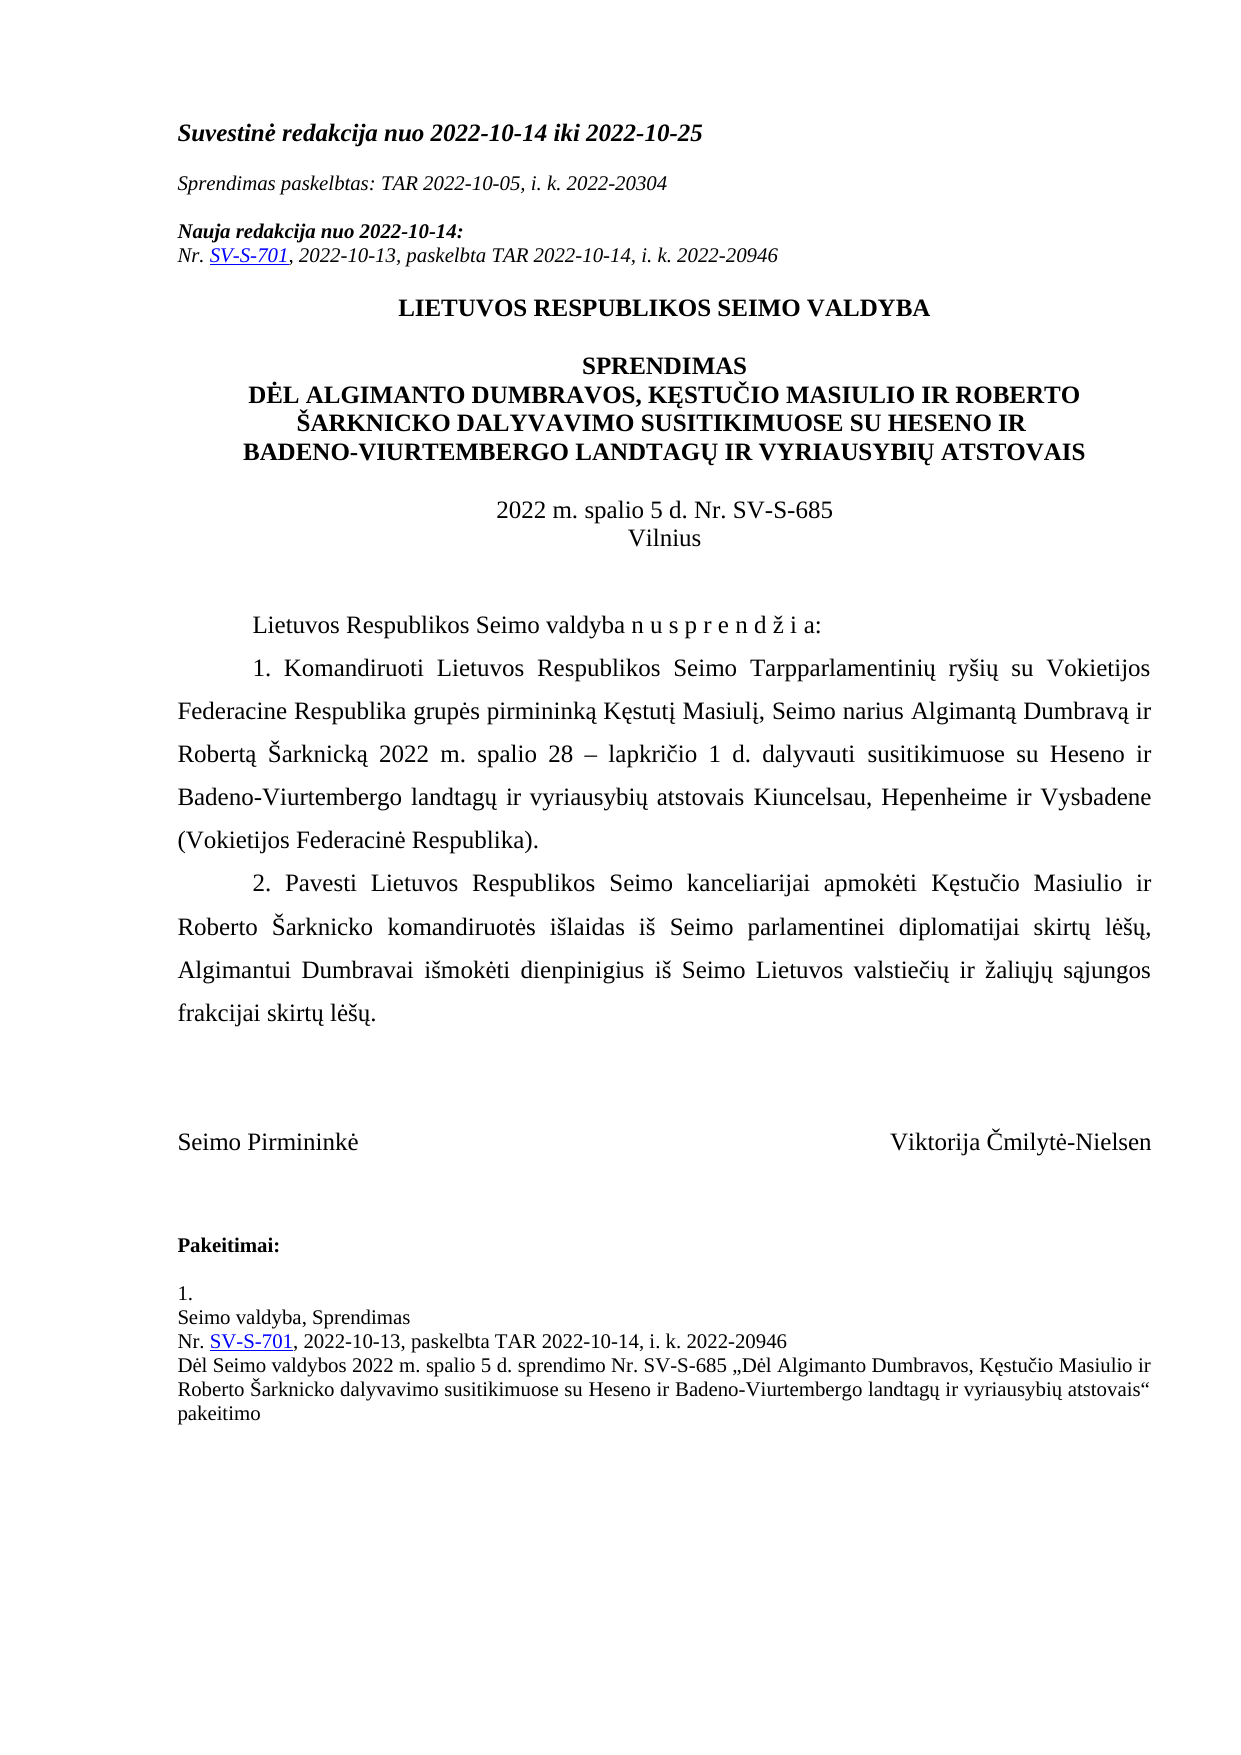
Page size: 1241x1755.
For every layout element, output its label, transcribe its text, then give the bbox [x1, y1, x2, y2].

text Seimo valdyba, Sprendimas [177, 1305, 1152, 1329]
text Nr. SV-S-701, 2022-10-13, paskelbta TAR 2022-10-14, i. k. 2022-20946 [177, 243, 1152, 267]
text 2. Pavesti Lietuvos Respublikos Seimo kanceliarijai apmokėti Kęstučio Masiulio ir Roberto Šarknicko komandiruotės išlaidas iš Seimo parlamentinei diplomatijai skirtų lėšų, Algimantui Dumbravai išmokėti dienpinigius iš Seimo Lietuvos valstiečių ir žaliųjų sąjungos frakcijai skirtų lėšų. [177, 868, 1152, 1027]
text Pakeitimai: [177, 1233, 1152, 1257]
text Nr. SV-S-701, 2022-10-13, paskelbta TAR 2022-10-14, i. k. 2022-20946 [177, 1329, 1152, 1353]
text Suvestinė redakcija nuo 2022-10-14 iki 2022-10-25 [177, 118, 1152, 147]
text LIETUVOS RESPUBLIKOS SEIMO VALDYBA [177, 293, 1152, 322]
text Sprendimas paskelbtas: TAR 2022-10-05, i. k. 2022-20304 [177, 171, 1152, 195]
text DĖL ALGIMANTO DUMBRAVOS, KĘSTUČIO MASIULIO IR ROBERTO ŠARKNICKO DALYVAVIMO SUSITIKIMUOSE SU HESENO IR BADENO-VIURTEMBERGO LANDTAGŲ IR VYRIAUSYBIŲ ATSTOVAIS [177, 380, 1152, 466]
text SPRENDIMAS [177, 351, 1152, 380]
text 2022 m. spalio 5 d. Nr. SV-S-685 [177, 495, 1152, 523]
text Vilnius [177, 523, 1152, 552]
text Dėl Seimo valdybos 2022 m. spalio 5 d. sprendimo Nr. SV-S-685 „Dėl Algimanto Dumbravos, Kęstučio Masiulio ir Roberto Šarknicko dalyvavimo susitikimuose su Heseno ir Badeno-Viurtembergo landtagų ir vyriausybių atstovais“ pakeitimo [177, 1353, 1152, 1425]
text Nauja redakcija nuo 2022-10-14: [177, 219, 1152, 243]
text 1. Komandiruoti Lietuvos Respublikos Seimo Tarpparlamentinių ryšių su Vokietijos Federacine Respublika grupės pirmininką Kęstutį Masiulį, Seimo narius Algimantą Dumbravą ir Robertą Šarknicką 2022 m. spalio 28 – lapkričio 1 d. dalyvauti susitikimuose su Heseno ir Badeno-Viurtembergo landtagų ir vyriausybių atstovais Kiuncelsau, Hepenheime ir Vysbadene (Vokietijos Federacinė Respublika). [177, 653, 1152, 854]
text Lietuvos Respublikos Seimo valdyba nusprendžia: [177, 610, 1152, 638]
text Seimo Pirmininkė Viktorija Čmilytė-Nielsen [177, 1127, 1152, 1156]
text 1. [177, 1281, 1152, 1305]
